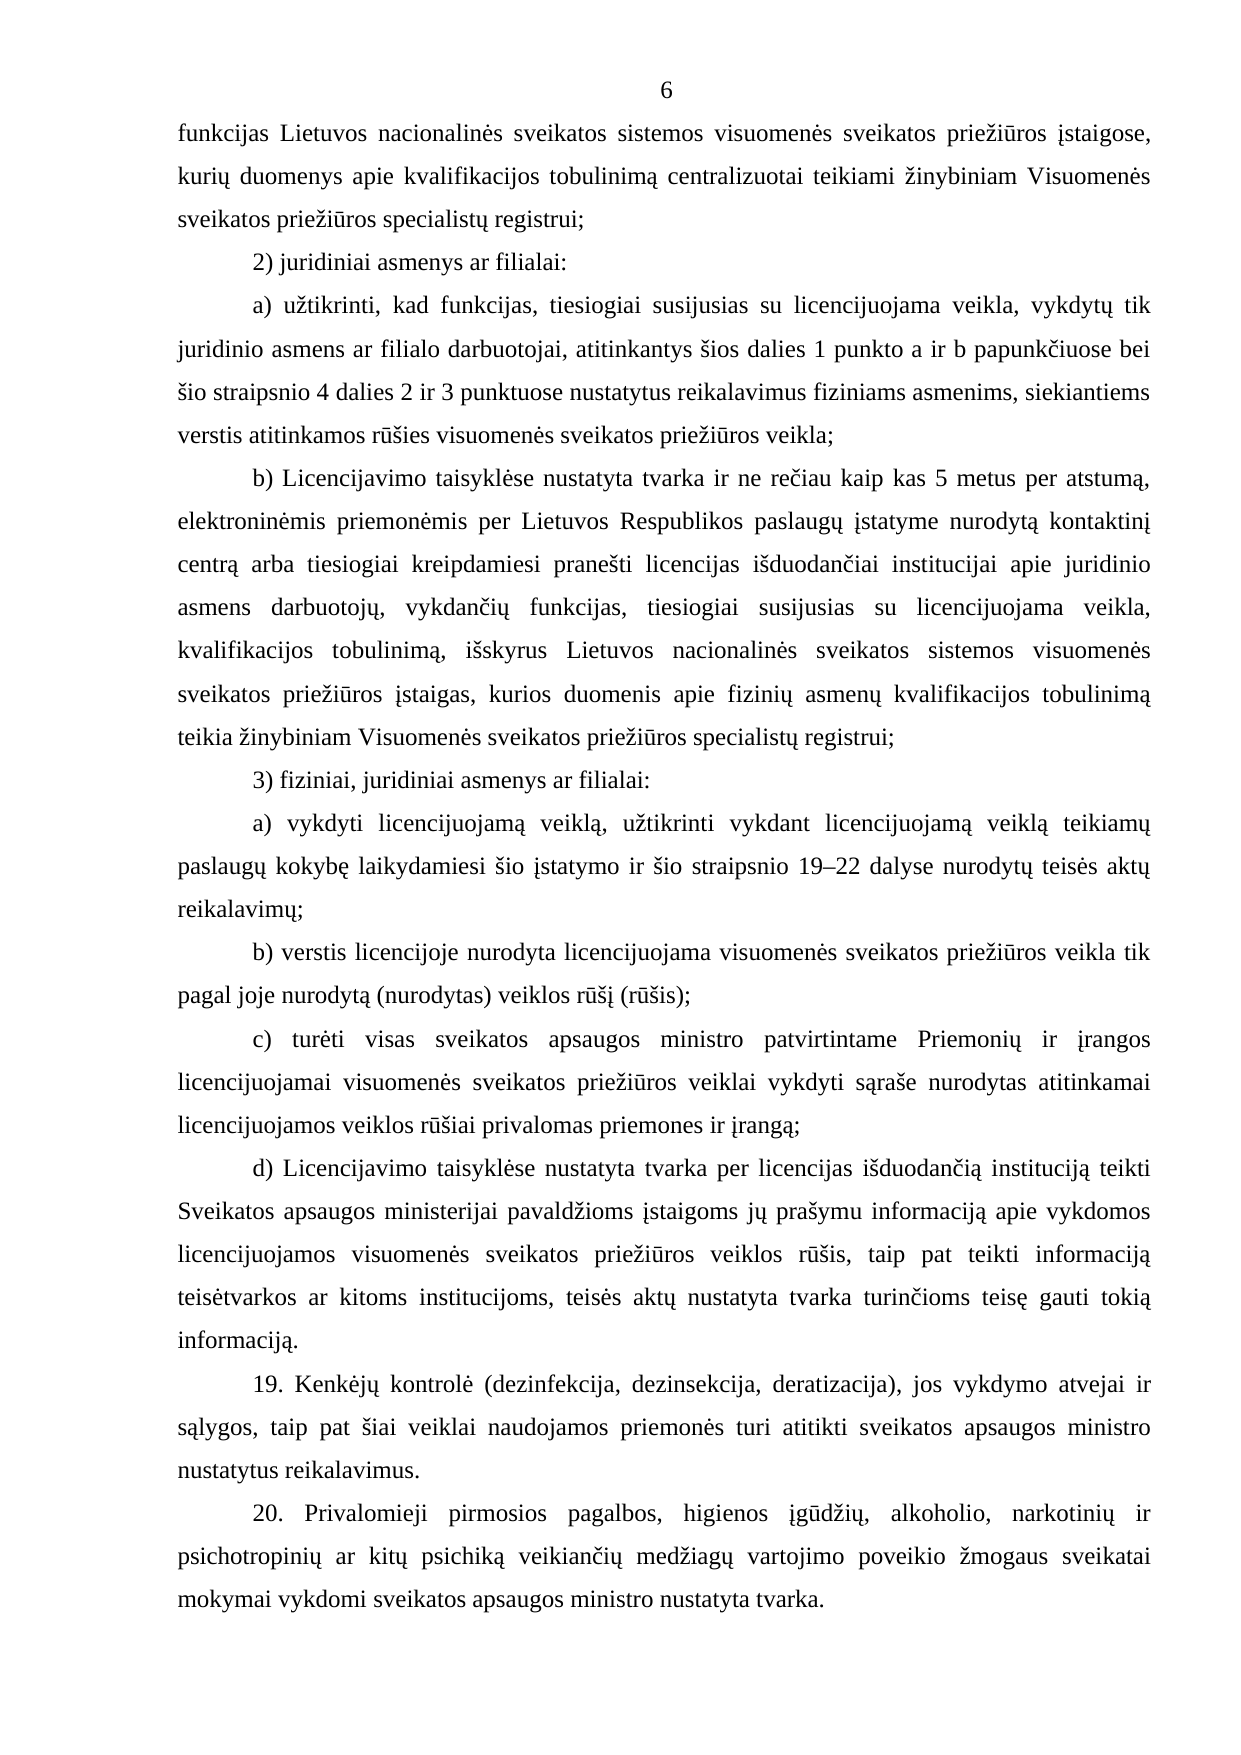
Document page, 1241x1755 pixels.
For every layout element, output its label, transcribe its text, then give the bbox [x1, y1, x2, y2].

text 2) juridiniai asmenys ar filialai: [177, 247, 1152, 276]
text c) turėti visas sveikatos apsaugos ministro patvirtintame Priemonių ir įrangos licencijuojamai visuomenės sveikatos priežiūros veiklai vykdyti sąraše nurodytas atitinkamai licencijuojamos veiklos rūšiai privalomas priemones ir įrangą; [177, 1024, 1152, 1139]
text d) Licencijavimo taisyklėse nustatyta tvarka per licencijas išduodančią instituciją teikti Sveikatos apsaugos ministerijai pavaldžioms įstaigoms jų prašymu informaciją apie vykdomos licencijuojamos visuomenės sveikatos priežiūros veiklos rūšis, taip pat teikti informaciją teisėtvarkos ar kitoms institucijoms, teisės aktų nustatyta tvarka turinčioms teisę gauti tokią informaciją. [177, 1153, 1152, 1354]
text b) Licencijavimo taisyklėse nustatyta tvarka ir ne rečiau kaip kas 5 metus per atstumą, elektroninėmis priemonėmis per Lietuvos Respublikos paslaugų įstatyme nurodytą kontaktinį centrą arba tiesiogiai kreipdamiesi pranešti licencijas išduodančiai institucijai apie juridinio asmens darbuotojų, vykdančių funkcijas, tiesiogiai susijusias su licencijuojama veikla, kvalifikacijos tobulinimą, išskyrus Lietuvos nacionalinės sveikatos sistemos visuomenės sveikatos priežiūros įstaigas, kurios duomenis apie fizinių asmenų kvalifikacijos tobulinimą teikia žinybiniam Visuomenės sveikatos priežiūros specialistų registrui; [177, 463, 1152, 751]
text funkcijas Lietuvos nacionalinės sveikatos sistemos visuomenės sveikatos priežiūros įstaigose, kurių duomenys apie kvalifikacijos tobulinimą centralizuotai teikiami žinybiniam Visuomenės sveikatos priežiūros specialistų registrui; [177, 118, 1152, 233]
text 3) fiziniai, juridiniai asmenys ar filialai: [177, 765, 1152, 794]
text b) verstis licencijoje nurodyta licencijuojama visuomenės sveikatos priežiūros veikla tik pagal joje nurodytą (nurodytas) veiklos rūšį (rūšis); [177, 937, 1152, 1009]
text a) užtikrinti, kad funkcijas, tiesiogiai susijusias su licencijuojama veikla, vykdytų tik juridinio asmens ar filialo darbuotojai, atitinkantys šios dalies 1 punkto a ir b papunkčiuose bei šio straipsnio 4 dalies 2 ir 3 punktuose nustatytus reikalavimus fiziniams asmenims, siekiantiems verstis atitinkamos rūšies visuomenės sveikatos priežiūros veikla; [177, 291, 1152, 449]
text 19. Kenkėjų kontrolė (dezinfekcija, dezinsekcija, deratizacija), jos vykdymo atvejai ir sąlygos, taip pat šiai veiklai naudojamos priemonės turi atitikti sveikatos apsaugos ministro nustatytus reikalavimus. [177, 1369, 1152, 1484]
text a) vykdyti licencijuojamą veiklą, užtikrinti vykdant licencijuojamą veiklą teikiamų paslaugų kokybę laikydamiesi šio įstatymo ir šio straipsnio 19–22 dalyse nurodytų teisės aktų reikalavimų; [177, 808, 1152, 923]
text 20. Privalomieji pirmosios pagalbos, higienos įgūdžių, alkoholio, narkotinių ir psichotropinių ar kitų psichiką veikiančių medžiagų vartojimo poveikio žmogaus sveikatai mokymai vykdomi sveikatos apsaugos ministro nustatyta tvarka. [177, 1498, 1152, 1613]
